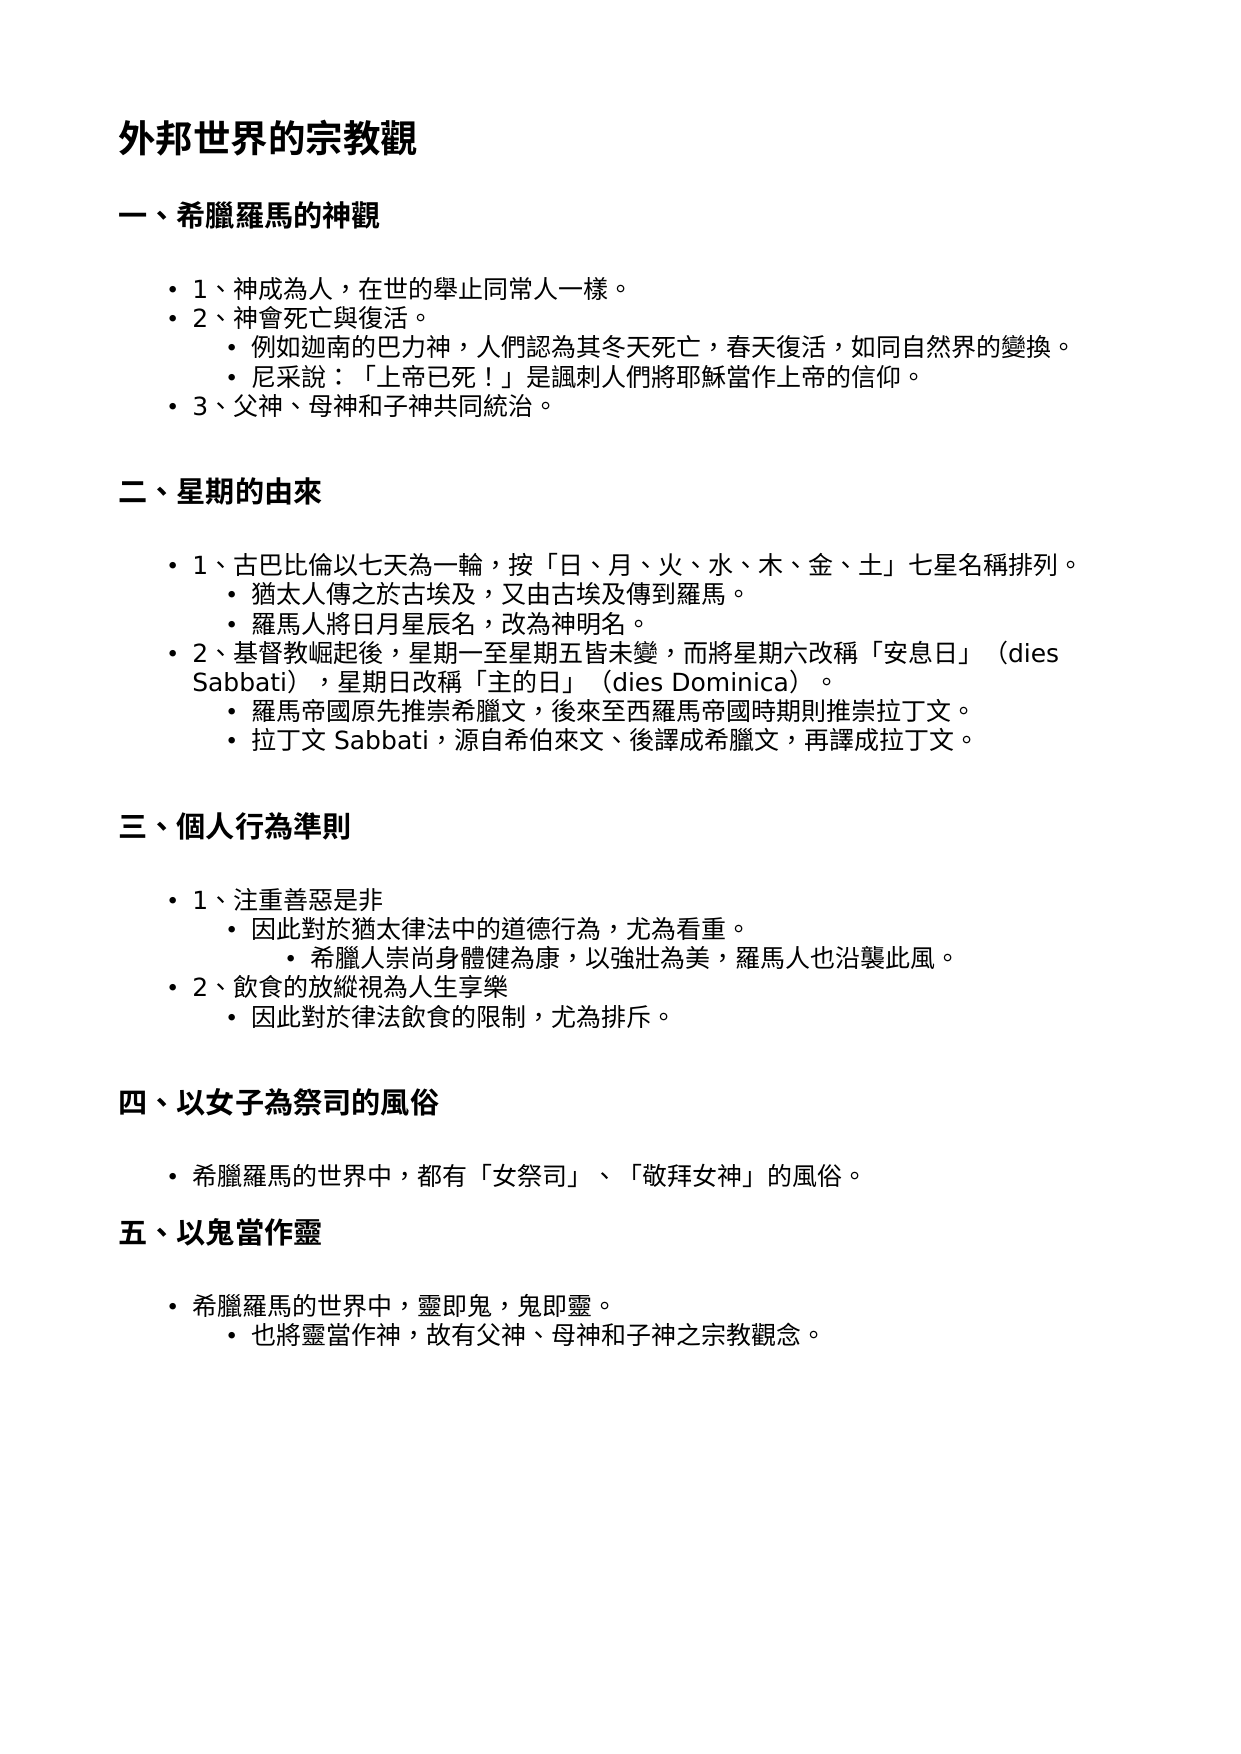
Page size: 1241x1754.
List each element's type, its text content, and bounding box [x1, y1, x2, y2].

list 猶太人傳之於古埃及，又由古埃及傳到羅馬。 [236, 581, 1122, 610]
subtitle 五、以鬼當作靈 [118, 1216, 1122, 1250]
subtitle 一、希臘羅馬的神觀 [118, 199, 1122, 233]
list 羅馬帝國原先推崇希臘文，後來至西羅馬帝國時期則推崇拉丁文。 [236, 697, 1122, 726]
list 2、飲食的放縱視為人生享樂 [177, 973, 1122, 1003]
list 希臘人崇尚身體健為康，以強壯為美，羅馬人也沿襲此風。 [295, 944, 1122, 973]
subtitle 二、星期的由來 [118, 476, 1122, 509]
list 例如迦南的巴力神，人們認為其冬天死亡，春天復活，如同自然界的變換。 [236, 333, 1122, 363]
list 1、古巴比倫以七天為一輪，按「日、月、火、水、木、金、土」七星名稱排列。 [177, 551, 1122, 581]
list 尼采說：「上帝已死！」是諷刺人們將耶穌當作上帝的信仰。 [236, 363, 1122, 392]
list 羅馬人將日月星辰名，改為神明名。 [236, 610, 1122, 639]
list 2、神會死亡與復活。 [177, 304, 1122, 333]
list 因此對於律法飲食的限制，尤為排斥。 [236, 1003, 1122, 1032]
list 1、注重善惡是非 [177, 886, 1122, 915]
list 拉丁文 Sabbati，源自希伯來文、後譯成希臘文，再譯成拉丁文。 [236, 726, 1122, 756]
list 也將靈當作神，故有父神、母神和子神之宗教觀念。 [236, 1322, 1122, 1351]
list 因此對於猶太律法中的道德行為，尤為看重。 [236, 915, 1122, 944]
subtitle 三、個人行為準則 [118, 810, 1122, 844]
subtitle 四、以女子為祭司的風俗 [118, 1086, 1122, 1120]
list 希臘羅馬的世界中，都有「女祭司」、「敬拜女神」的風俗。 [177, 1162, 1122, 1191]
list 3、父神、母神和子神共同統治。 [177, 392, 1122, 421]
list 希臘羅馬的世界中，靈即鬼，鬼即靈。 [177, 1292, 1122, 1322]
list 1、神成為人，在世的舉止同常人一樣。 [177, 275, 1122, 304]
subtitle 外邦世界的宗教觀 [118, 118, 1122, 162]
list 2、基督教崛起後，星期一至星期五皆未變，而將星期六改稱「安息日」（dies Sabbati），星期日改稱「主的日」（dies Dominica）。 [177, 639, 1122, 697]
